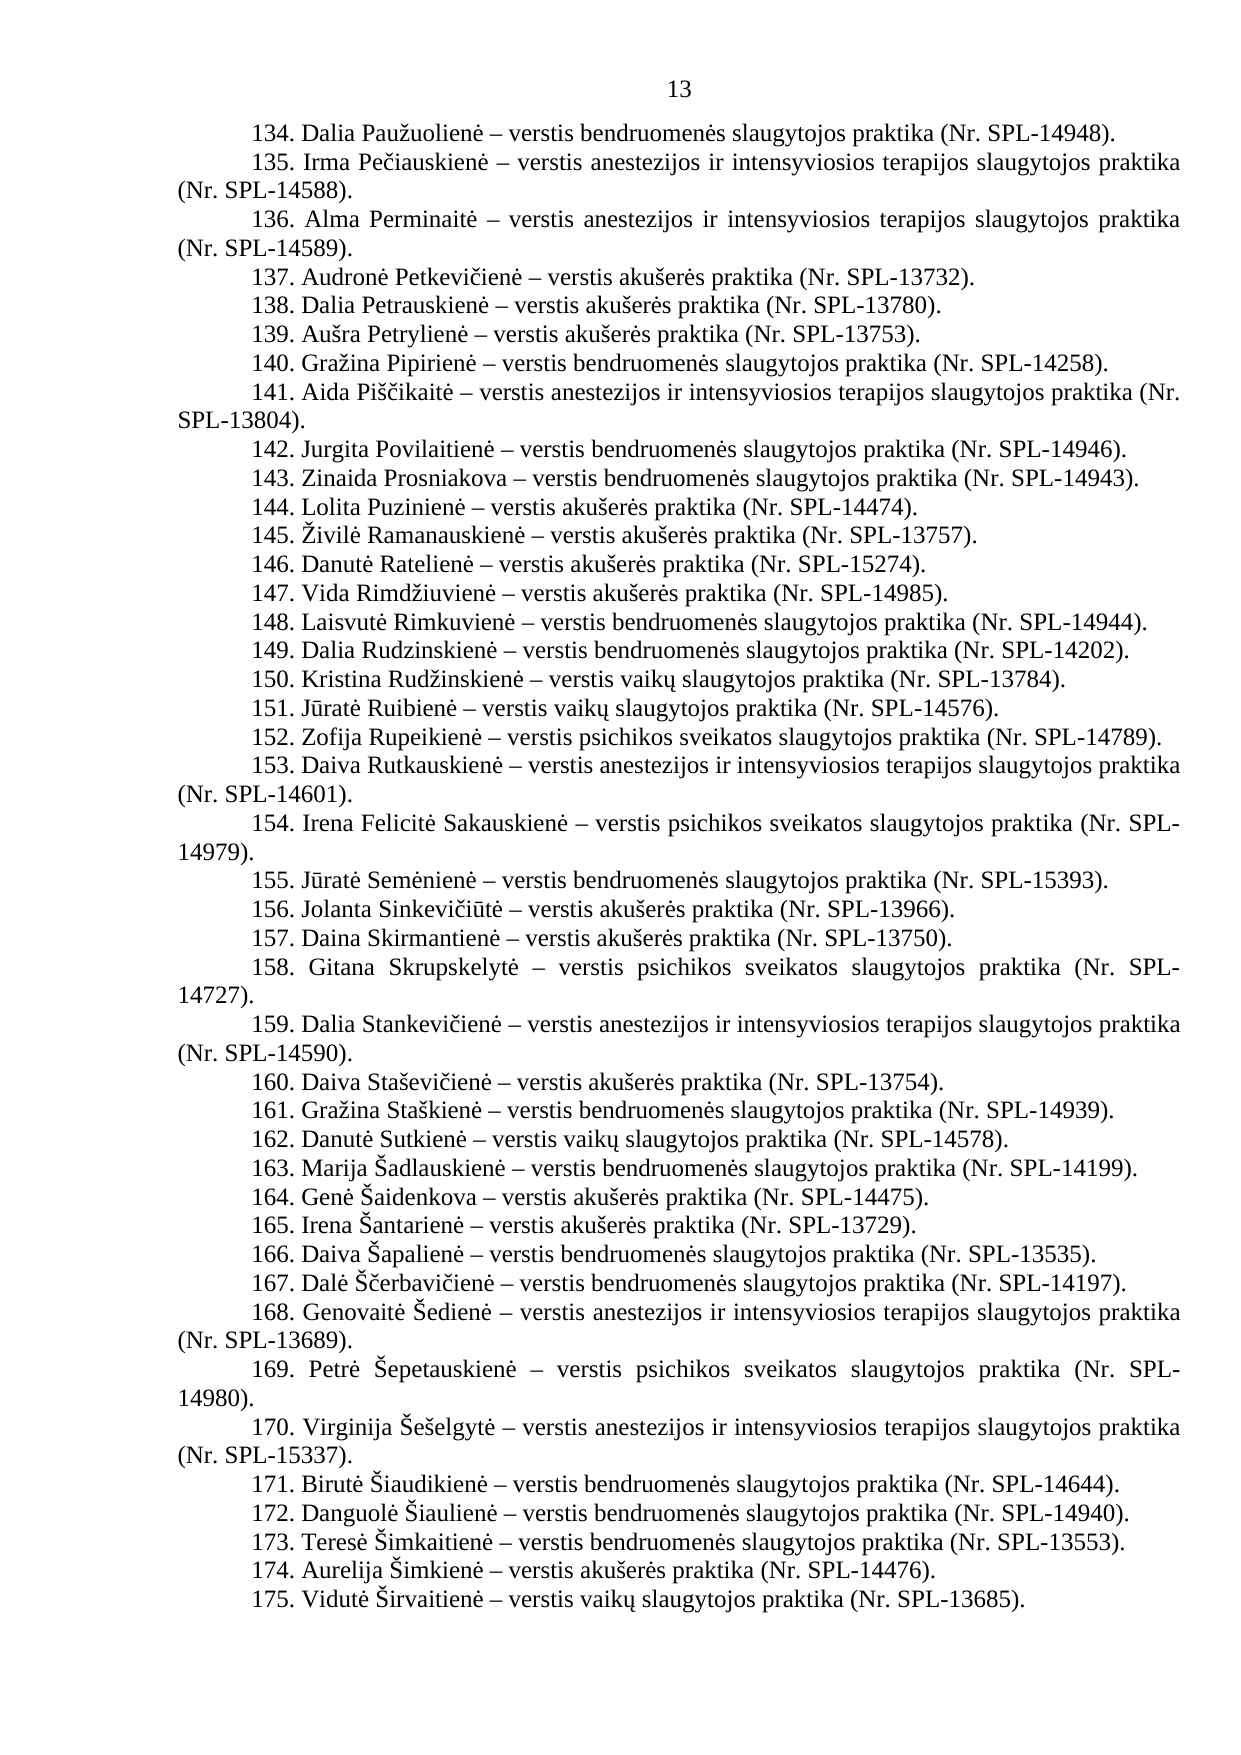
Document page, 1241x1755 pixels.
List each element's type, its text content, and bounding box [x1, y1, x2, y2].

text 160. Daiva Staševičienė – verstis akušerės praktika (Nr. SPL-13754). [177, 1067, 1181, 1096]
text 166. Daiva Šapalienė – verstis bendruomenės slaugytojos praktika (Nr. SPL-13535). [177, 1239, 1181, 1268]
text 149. Dalia Rudzinskienė – verstis bendruomenės slaugytojos praktika (Nr. SPL-14202). [177, 636, 1181, 664]
text 159. Dalia Stankevičienė – verstis anestezijos ir intensyviosios terapijos slaugytojos praktika (Nr. SPL-14590). [177, 1009, 1181, 1067]
text 139. Aušra Petrylienė – verstis akušerės praktika (Nr. SPL-13753). [177, 319, 1181, 348]
text 163. Marija Šadlauskienė – verstis bendruomenės slaugytojos praktika (Nr. SPL-14199). [177, 1153, 1181, 1182]
text 170. Virginija Šešelgytė – verstis anestezijos ir intensyviosios terapijos slaugytojos praktika (Nr. SPL-15337). [177, 1412, 1181, 1469]
text 174. Aurelija Šimkienė – verstis akušerės praktika (Nr. SPL-14476). [177, 1556, 1181, 1584]
text 156. Jolanta Sinkevičiūtė – verstis akušerės praktika (Nr. SPL-13966). [177, 894, 1181, 923]
text 168. Genovaitė Šedienė – verstis anestezijos ir intensyviosios terapijos slaugytojos praktika (Nr. SPL-13689). [177, 1297, 1181, 1354]
text 157. Daina Skirmantienė – verstis akušerės praktika (Nr. SPL-13750). [177, 923, 1181, 952]
text 141. Aida Piščikaitė – verstis anestezijos ir intensyviosios terapijos slaugytojos praktika (Nr. SPL-13804). [177, 377, 1181, 434]
text 134. Dalia Paužuolienė – verstis bendruomenės slaugytojos praktika (Nr. SPL-14948). [177, 118, 1181, 147]
text 175. Vidutė Širvaitienė – verstis vaikų slaugytojos praktika (Nr. SPL-13685). [177, 1584, 1181, 1613]
text 136. Alma Perminaitė – verstis anestezijos ir intensyviosios terapijos slaugytojos praktika (Nr. SPL-14589). [177, 204, 1181, 262]
text 164. Genė Šaidenkova – verstis akušerės praktika (Nr. SPL-14475). [177, 1182, 1181, 1211]
text 169. Petrė Šepetauskienė – verstis psichikos sveikatos slaugytojos praktika (Nr. SPL-14980). [177, 1354, 1181, 1412]
text 162. Danutė Sutkienė – verstis vaikų slaugytojos praktika (Nr. SPL-14578). [177, 1124, 1181, 1153]
text 146. Danutė Ratelienė – verstis akušerės praktika (Nr. SPL-15274). [177, 549, 1181, 578]
text 152. Zofija Rupeikienė – verstis psichikos sveikatos slaugytojos praktika (Nr. SPL-14789). [177, 722, 1181, 751]
text 135. Irma Pečiauskienė – verstis anestezijos ir intensyviosios terapijos slaugytojos praktika (Nr. SPL-14588). [177, 147, 1181, 204]
text 142. Jurgita Povilaitienė – verstis bendruomenės slaugytojos praktika (Nr. SPL-14946). [177, 434, 1181, 463]
text 167. Dalė Ščerbavičienė – verstis bendruomenės slaugytojos praktika (Nr. SPL-14197). [177, 1268, 1181, 1297]
text 173. Teresė Šimkaitienė – verstis bendruomenės slaugytojos praktika (Nr. SPL-13553). [177, 1527, 1181, 1556]
text 155. Jūratė Semėnienė – verstis bendruomenės slaugytojos praktika (Nr. SPL-15393). [177, 866, 1181, 894]
text 150. Kristina Rudžinskienė – verstis vaikų slaugytojos praktika (Nr. SPL-13784). [177, 664, 1181, 693]
text 151. Jūratė Ruibienė – verstis vaikų slaugytojos praktika (Nr. SPL-14576). [177, 693, 1181, 722]
text 165. Irena Šantarienė – verstis akušerės praktika (Nr. SPL-13729). [177, 1211, 1181, 1239]
text 158. Gitana Skrupskelytė – verstis psichikos sveikatos slaugytojos praktika (Nr. SPL-14727). [177, 952, 1181, 1009]
text 140. Gražina Pipirienė – verstis bendruomenės slaugytojos praktika (Nr. SPL-14258). [177, 348, 1181, 377]
text 148. Laisvutė Rimkuvienė – verstis bendruomenės slaugytojos praktika (Nr. SPL-14944). [177, 607, 1181, 636]
text 153. Daiva Rutkauskienė – verstis anestezijos ir intensyviosios terapijos slaugytojos praktika (Nr. SPL-14601). [177, 751, 1181, 808]
text 138. Dalia Petrauskienė – verstis akušerės praktika (Nr. SPL-13780). [177, 291, 1181, 319]
text 171. Birutė Šiaudikienė – verstis bendruomenės slaugytojos praktika (Nr. SPL-14644). [177, 1469, 1181, 1498]
text 147. Vida Rimdžiuvienė – verstis akušerės praktika (Nr. SPL-14985). [177, 578, 1181, 607]
text 145. Živilė Ramanauskienė – verstis akušerės praktika (Nr. SPL-13757). [177, 521, 1181, 549]
text 137. Audronė Petkevičienė – verstis akušerės praktika (Nr. SPL-13732). [177, 262, 1181, 291]
text 144. Lolita Puzinienė – verstis akušerės praktika (Nr. SPL-14474). [177, 492, 1181, 521]
text 143. Zinaida Prosniakova – verstis bendruomenės slaugytojos praktika (Nr. SPL-14943). [177, 463, 1181, 492]
text 161. Gražina Staškienė – verstis bendruomenės slaugytojos praktika (Nr. SPL-14939). [177, 1096, 1181, 1124]
text 172. Danguolė Šiaulienė – verstis bendruomenės slaugytojos praktika (Nr. SPL-14940). [177, 1498, 1181, 1527]
text 154. Irena Felicitė Sakauskienė – verstis psichikos sveikatos slaugytojos praktika (Nr. SPL-14979). [177, 808, 1181, 866]
